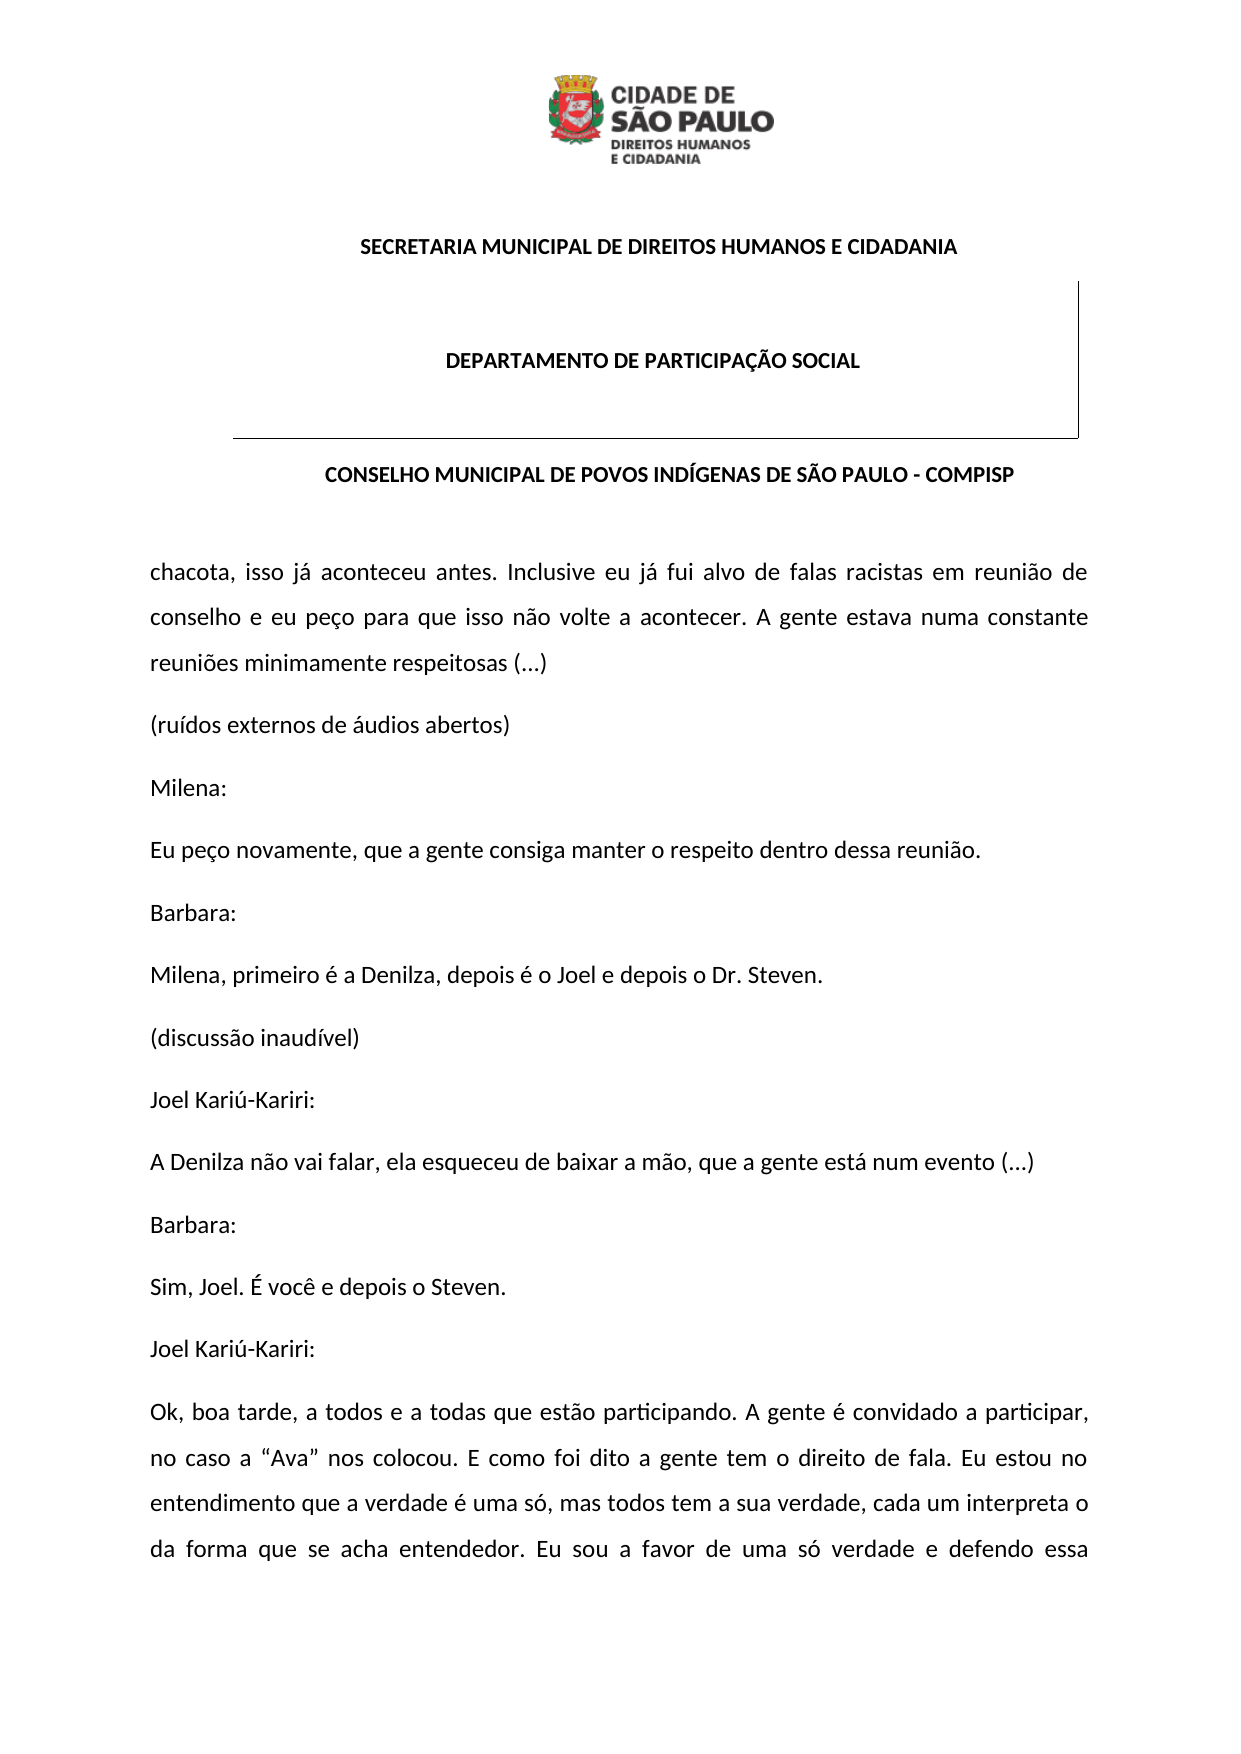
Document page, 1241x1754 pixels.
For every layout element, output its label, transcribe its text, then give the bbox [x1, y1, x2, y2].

text Joel Kariú-Kariri: [150, 1084, 1090, 1114]
text Barbara: [150, 1209, 1090, 1239]
text A Denilza não vai falar, ela esqueceu de baixar a mão, que a gente está num evento (...) [150, 1146, 1090, 1177]
text Joel Kariú-Kariri: [150, 1334, 1090, 1364]
text Milena, primeiro é a Denilza, depois é o Joel e depois o Dr. Steven. [150, 959, 1090, 990]
text (ruídos externos de áudios abertos) [150, 710, 1090, 740]
text Ok, boa tarde, a todos e a todas que estão participando. A gente é convidado a participar, no caso a “Ava” nos colocou. E como foi dito a gente tem o direito de fala. Eu estou no entendimento que a verdade é uma só, mas todos tem a sua verdade, cada um interpreta o da forma que se acha entendedor. Eu sou a favor de uma só verdade e defendo essa [150, 1396, 1090, 1564]
text chacota, isso já aconteceu antes. Inclusive eu já fui alvo de falas racistas em reunião de conselho e eu peço para que isso não volte a acontecer. A gente estava numa constante reuniões minimamente respeitosas (...) [150, 556, 1090, 678]
text (discussão inaudível) [150, 1022, 1090, 1052]
text Milena: [150, 772, 1090, 803]
text Eu peço novamente, que a gente consiga manter o respeito dentro dessa reunião. [150, 834, 1090, 865]
text Barbara: [150, 897, 1090, 927]
text Sim, Joel. É você e depois o Steven. [150, 1271, 1090, 1302]
